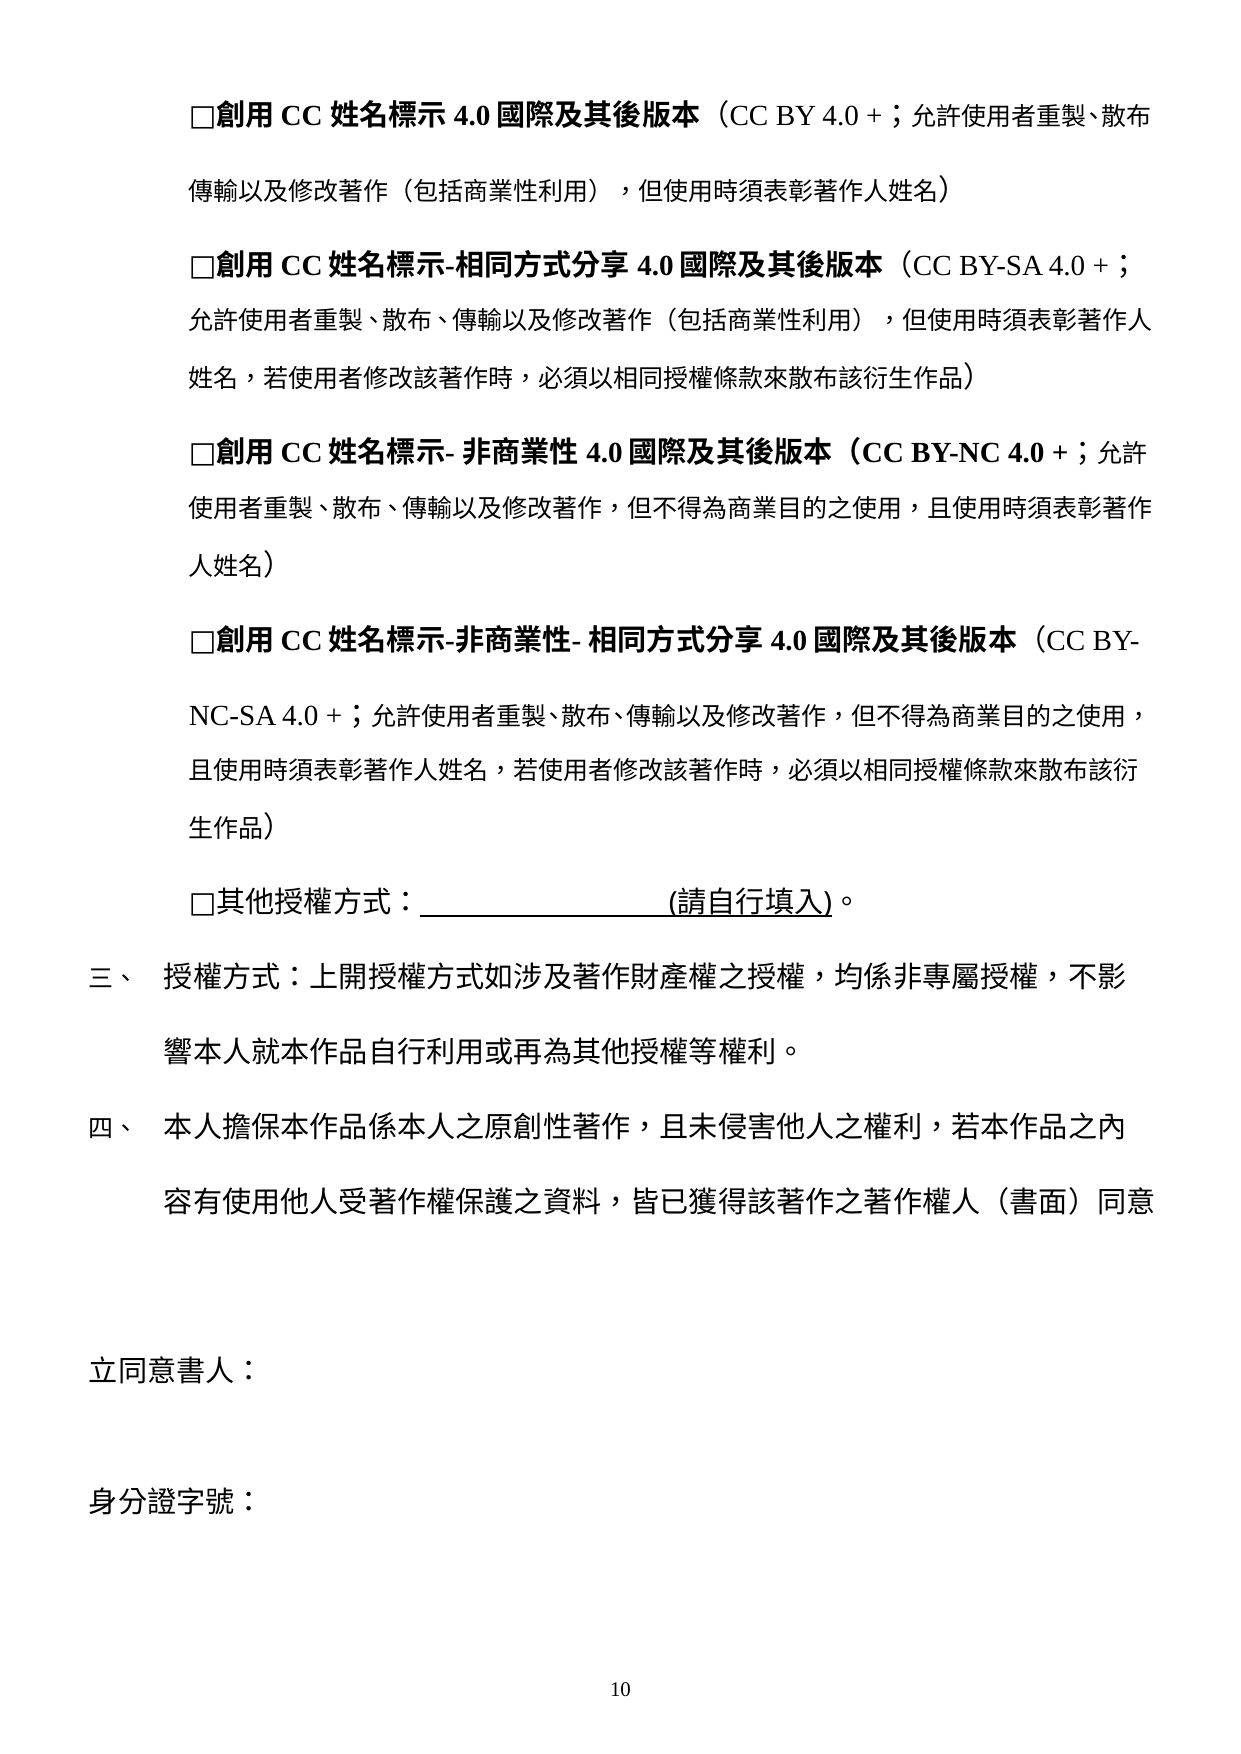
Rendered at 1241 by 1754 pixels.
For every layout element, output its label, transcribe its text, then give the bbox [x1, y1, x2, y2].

text 立同意書人： [89, 1331, 1152, 1406]
text □創用CC姓名標示-非商業性- 相同方式分享 4.0國際及其後版本（CC BY-NC-SA 4.0 +；允許使用者重製、散布、傳輸以及修改著作，但不得為商業目的之使用，且使用時須表彰著作人姓名，若使用者修改該著作時，必須以相同授權條款來散布該衍生作品） [189, 600, 1152, 862]
text 身分證字號： [89, 1462, 1152, 1537]
text □創用CC姓名標示-相同方式分享 4.0國際及其後版本（CC BY-SA 4.0 +；允許使用者重製、散布、傳輸以及修改著作（包括商業性利用），但使用時須表彰著作人姓名，若使用者修改該著作時，必須以相同授權條款來散布該衍生作品） [189, 225, 1152, 412]
list 本人擔保本作品係本人之原創性著作，且未侵害他人之權利，若本作品之內容有使用他人受著作權保護之資料，皆已獲得該著作之著作權人（書面）同意。 [89, 1087, 1152, 1237]
list 授權方式：上開授權方式如涉及著作財產權之授權，均係非專屬授權，不影響本人就本作品自行利用或再為其他授權等權利。 [89, 937, 1152, 1087]
text □其他授權方式： (請自行填入)。 [189, 862, 1152, 937]
text □創用CC 姓名標示 4.0國際及其後版本（CC BY 4.0 +；允許使用者重製、散布、傳輸以及修改著作（包括商業性利用），但使用時須表彰著作人姓名） [189, 75, 1152, 225]
text □創用CC姓名標示- 非商業性 4.0國際及其後版本（CC BY-NC 4.0 +；允許使用者重製、散布、傳輸以及修改著作，但不得為商業目的之使用，且使用時須表彰著作人姓名） [189, 412, 1152, 600]
